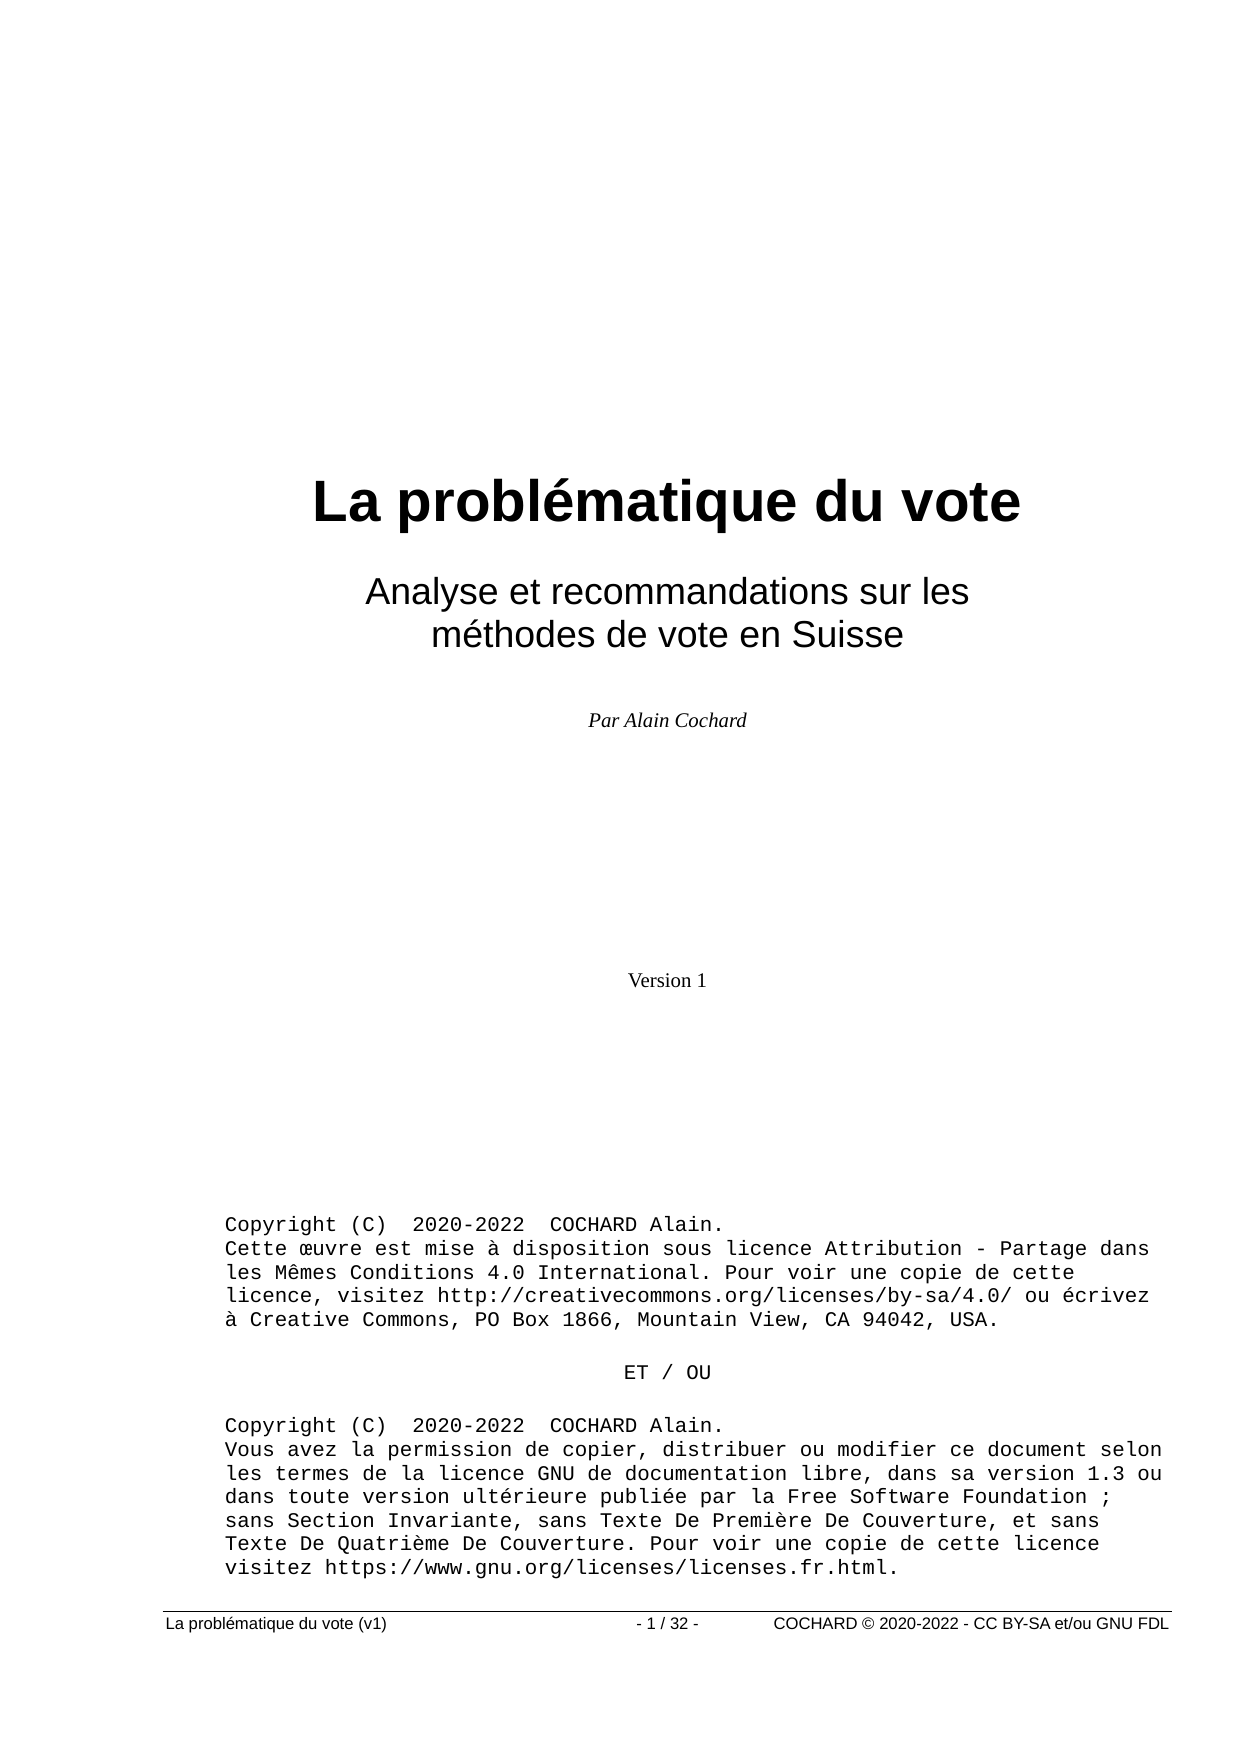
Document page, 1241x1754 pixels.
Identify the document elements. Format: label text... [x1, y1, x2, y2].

text les Mêmes Conditions 4.0 International. Pour voir une copie de cette [165, 1262, 1169, 1285]
text licence, visitez http://creativecommons.org/licenses/by-sa/4.0/ ou écrivez [165, 1285, 1169, 1309]
text Copyright (C) 2020-2022 COCHARD Alain. [165, 1214, 1169, 1238]
text Vous avez la permission de copier, distribuer ou modifier ce document selon [165, 1439, 1169, 1462]
text Cette œuvre est mise à disposition sous licence Attribution - Partage dans [165, 1238, 1169, 1262]
text sans Section Invariante, sans Texte De Première De Couverture, et sans [165, 1510, 1169, 1533]
subtitle Analyse et recommandations sur les méthodes de vote en Suisse [165, 569, 1169, 655]
text Version 1 [165, 968, 1169, 992]
text visitez https://www.gnu.org/licenses/licenses.fr.html. [165, 1557, 1169, 1581]
title La problématique du vote [165, 467, 1169, 534]
text dans toute version ultérieure publiée par la Free Software Foundation ; [165, 1486, 1169, 1510]
text les termes de la licence GNU de documentation libre, dans sa version 1.3 ou [165, 1462, 1169, 1486]
text Copyright (C) 2020-2022 COCHARD Alain. [165, 1415, 1169, 1439]
text ET / OU [165, 1362, 1169, 1386]
text Texte De Quatrième De Couverture. Pour voir une copie de cette licence [165, 1533, 1169, 1557]
text à Creative Commons, PO Box 1866, Mountain View, CA 94042, USA. [165, 1309, 1169, 1333]
text Par Alain Cochard [165, 708, 1169, 732]
